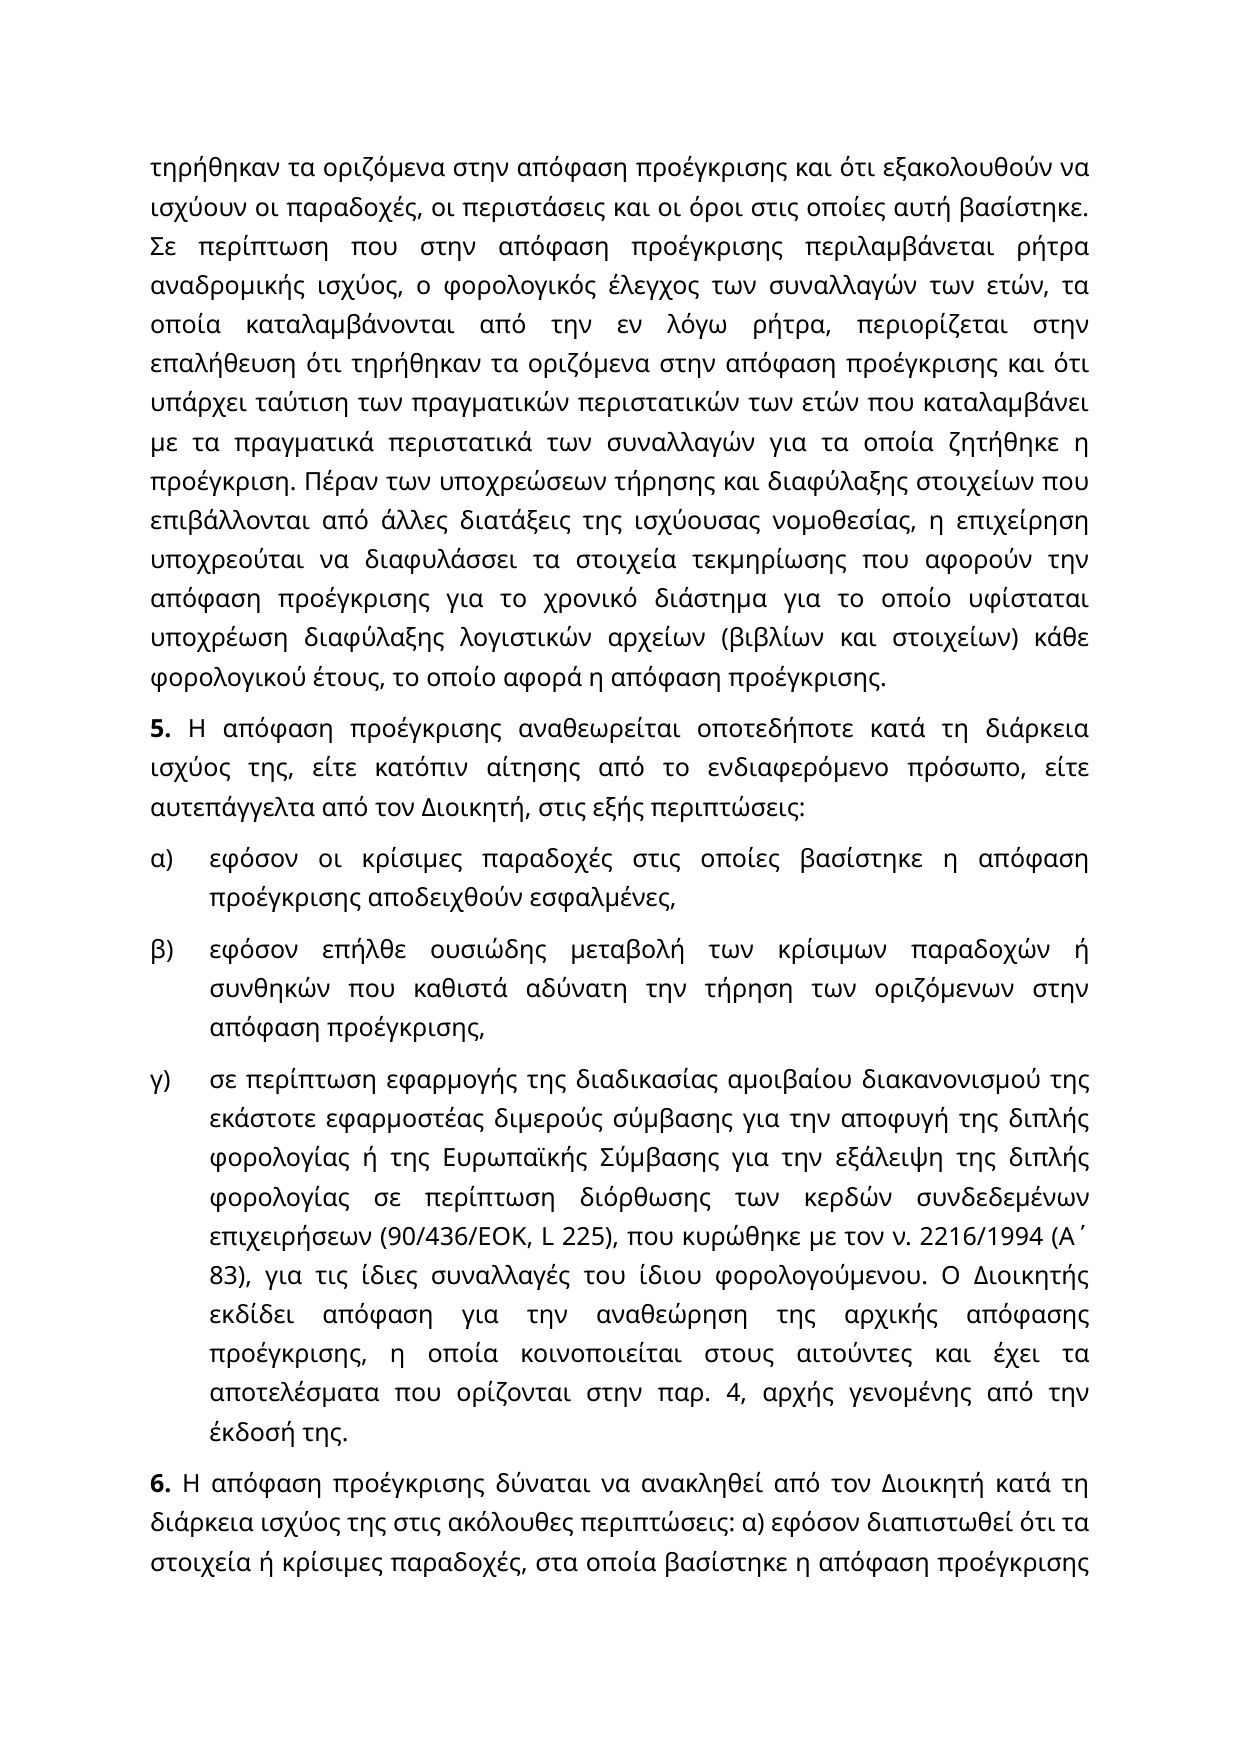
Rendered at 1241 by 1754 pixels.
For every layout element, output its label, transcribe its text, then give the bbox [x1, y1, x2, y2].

text 5. Η απόφαση προέγκρισης αναθεωρείται οποτεδήποτε κατά τη διάρκεια ισχύος της, είτε κατόπιν αίτησης από το ενδιαφερόμενο πρόσωπο, είτε αυτεπάγγελτα από τον Διοικητή, στις εξής περιπτώσεις: [150, 711, 1090, 823]
text τηρήθηκαν τα οριζόμενα στην απόφαση προέγκρισης και ότι εξακολουθούν να ισχύουν οι παραδοχές, οι περιστάσεις και οι όροι στις οποίες αυτή βασίστηκε. Σε περίπτωση που στην απόφαση προέγκρισης περιλαμβάνεται ρήτρα αναδρομικής ισχύος, ο φορολογικός έλεγχος των συναλλαγών των ετών, τα οποία καταλαμβάνονται από την εν λόγω ρήτρα, περιορίζεται στην επαλήθευση ότι τηρήθηκαν τα οριζόμενα στην απόφαση προέγκρισης και ότι υπάρχει ταύτιση των πραγματικών περιστατικών των ετών που καταλαμβάνει με τα πραγματικά περιστατικά των συναλλαγών για τα οποία ζητήθηκε η προέγκριση. Πέραν των υποχρεώσεων τήρησης και διαφύλαξης στοιχείων που επιβάλλονται από άλλες διατάξεις της ισχύουσας νομοθεσίας, η επιχείρηση υποχρεούται να διαφυλάσσει τα στοιχεία τεκμηρίωσης που αφορούν την απόφαση προέγκρισης για το χρονικό διάστημα για το οποίο υφίσταται υποχρέωση διαφύλαξης λογιστικών αρχείων (βιβλίων και στοιχείων) κάθε φορολογικού έτους, το οποίο αφορά η απόφαση προέγκρισης. [150, 150, 1090, 693]
list γ) σε περίπτωση εφαρμογής της διαδικασίας αμοιβαίου διακανονισμού της εκάστοτε εφαρμοστέας διμερούς σύμβασης για την αποφυγή της διπλής φορολογίας ή της Ευρωπαϊκής Σύμβασης για την εξάλειψη της διπλής φορολογίας σε περίπτωση διόρθωσης των κερδών συνδεδεμένων επιχειρήσεων (90/436/ΕΟΚ, L 225), που κυρώθηκε με τον ν. 2216/1994 (Α΄ 83), για τις ίδιες συναλλαγές του ίδιου φορολογούμενου. Ο Διοικητής εκδίδει απόφαση για την αναθεώρηση της αρχικής απόφασης προέγκρισης, η οποία κοινοποιείται στους αιτούντες και έχει τα αποτελέσματα που ορίζονται στην παρ. 4, αρχής γενομένης από την έκδοσή της. [150, 1062, 1090, 1448]
list β) εφόσον επήλθε ουσιώδης μεταβολή των κρίσιμων παραδοχών ή συνθηκών που καθιστά αδύνατη την τήρηση των οριζόμενων στην απόφαση προέγκρισης, [150, 932, 1090, 1044]
text 6. Η απόφαση προέγκρισης δύναται να ανακληθεί από τον Διοικητή κατά τη διάρκεια ισχύος της στις ακόλουθες περιπτώσεις: α) εφόσον διαπιστωθεί ότι τα στοιχεία ή κρίσιμες παραδοχές, στα οποία βασίστηκε η απόφαση προέγκρισης [150, 1466, 1090, 1578]
list α) εφόσον οι κρίσιμες παραδοχές στις οποίες βασίστηκε η απόφαση προέγκρισης αποδειχθούν εσφαλμένες, [150, 841, 1090, 914]
